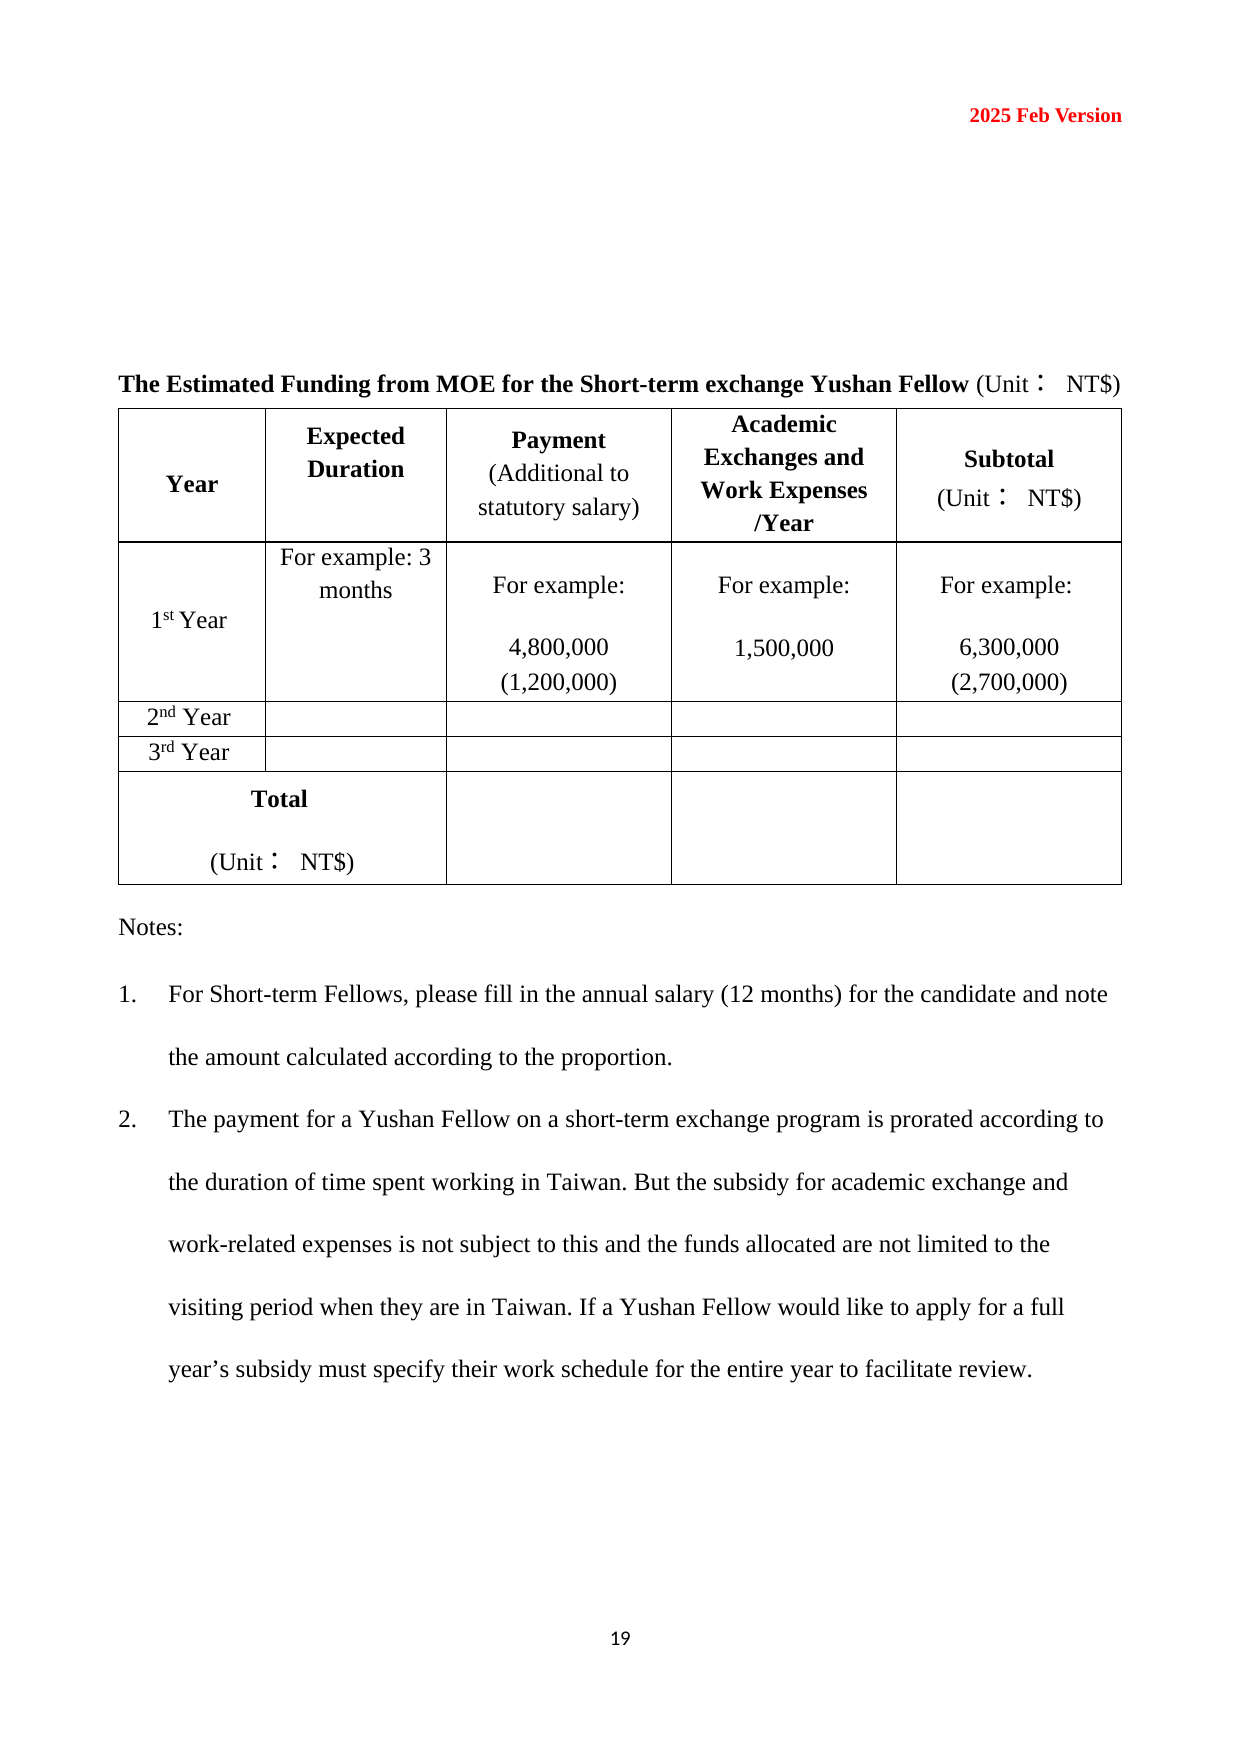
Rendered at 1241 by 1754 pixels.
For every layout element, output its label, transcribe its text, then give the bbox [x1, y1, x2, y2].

table_cell 2nd Year [119, 702, 265, 736]
list The payment for a Yushan Fellow on a short-term exchange program is prorated according to the duration of time spent working in Taiwan. But the subsidy for academic exchange and work-related expenses is not subject to this and the funds allocated are not limited to the visiting period when they are in Taiwan. If a Yushan Fellow would like to apply for a full year’s subsidy must specify their work schedule for the entire year to facilitate review. [118, 1077, 1122, 1389]
table_cell For example: 3 months [266, 543, 446, 701]
text Notes: [118, 885, 1122, 948]
list For Short-term Fellows, please fill in the annual salary (12 months) for the candidate and note the amount calculated according to the proportion. [118, 952, 1122, 1077]
text The Estimated Funding from MOE for the Short-term exchange Yushan Fellow (Unit： NT$) [118, 340, 1122, 402]
table_cell [266, 702, 446, 736]
table_cell [447, 772, 671, 884]
table_cell [266, 737, 446, 771]
table_cell [447, 702, 671, 736]
table_header Expected Duration [266, 409, 446, 541]
table_cell For example: 4,800,000 (1,200,000) [447, 543, 671, 701]
table_header Year [119, 409, 265, 541]
table_cell For example: 1,500,000 [672, 543, 896, 701]
table_cell [447, 737, 671, 771]
table_header Payment (Additional to statutory salary) [447, 409, 671, 541]
table_cell [897, 702, 1121, 736]
table_header Subtotal (Unit： NT$) [897, 409, 1121, 541]
table_cell Total (Unit： NT$) [119, 772, 446, 884]
table_cell 1st Year [119, 543, 265, 701]
table_cell [897, 772, 1121, 884]
table_cell 3rd Year [119, 737, 265, 771]
table_cell [897, 737, 1121, 771]
table_cell For example: 6,300,000 (2,700,000) [897, 543, 1121, 701]
table_cell [672, 702, 896, 736]
table_cell [672, 737, 896, 771]
table_header Academic Exchanges and Work Expenses /Year [672, 409, 896, 541]
table_cell [672, 772, 896, 884]
